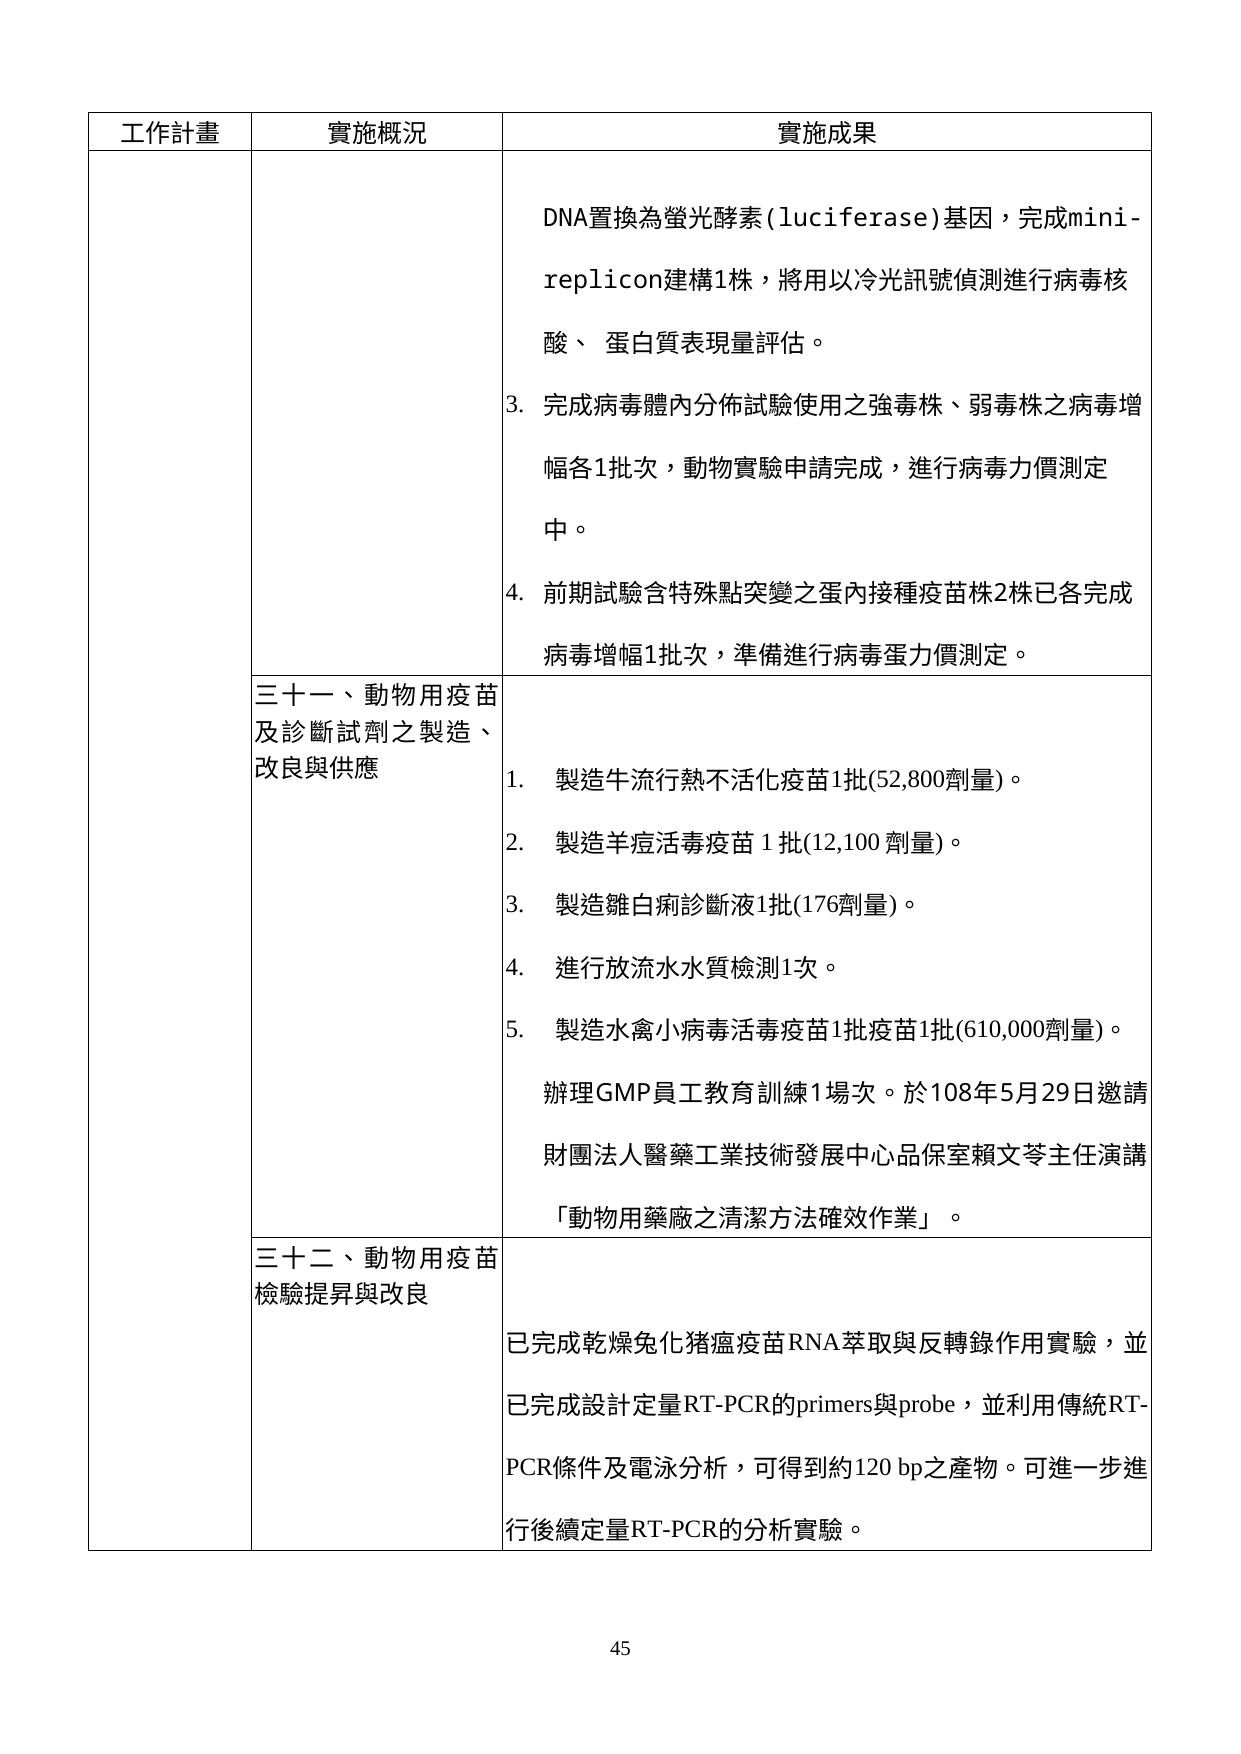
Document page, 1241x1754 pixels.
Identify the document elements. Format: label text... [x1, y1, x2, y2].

table_cell DNA置換為螢光酵素(luciferase)基因，完成mini-replicon建構1株，將用以冷光訊號偵測進行病毒核酸、 蛋白質表現量評估。 完成病毒體內分佈試驗使用之強毒株、弱毒株之病毒增幅各1批次，動物實驗申請完成，進行病毒力價測定中。 前期試驗含特殊點突變之蛋內接種疫苗株2株已各完成病毒增幅1批次，準備進行病毒蛋力價測定。 [503, 151, 1151, 675]
table_header 實施概況 [252, 113, 502, 149]
table_cell [89, 151, 251, 675]
table_cell 三十一、動物用疫苗及診斷試劑之製造、改良與供應 [252, 676, 502, 1237]
table_header 工作計畫 [89, 113, 251, 149]
table_cell [89, 675, 251, 1550]
table_cell [252, 151, 502, 675]
table_cell 製造牛流行熱不活化疫苗1批(52,800劑量)。 製造羊痘活毒疫苗1批(12,100劑量)。 製造雛白痢診斷液1批(176劑量)。 進行放流水水質檢測1次。 製造水禽小病毒活毒疫苗1批疫苗1批(610,000劑量)。 辦理GMP員工教育訓練1場次。於108年5月29日邀請財團法人醫藥工業技術發展中心品保室賴文苓主任演講「動物用藥廠之清潔方法確效作業」。 [503, 676, 1151, 1237]
table_cell 已完成乾燥兔化猪瘟疫苗RNA萃取與反轉錄作用實驗，並已完成設計定量RT-PCR的primers與probe，並利用傳統RT-PCR條件及電泳分析，可得到約120 bp之產物。可進一步進行後續定量RT-PCR的分析實驗。 [503, 1238, 1151, 1550]
table_header 實施成果 [503, 113, 1151, 149]
table_cell 三十二、動物用疫苗檢驗提昇與改良 [252, 1238, 502, 1550]
